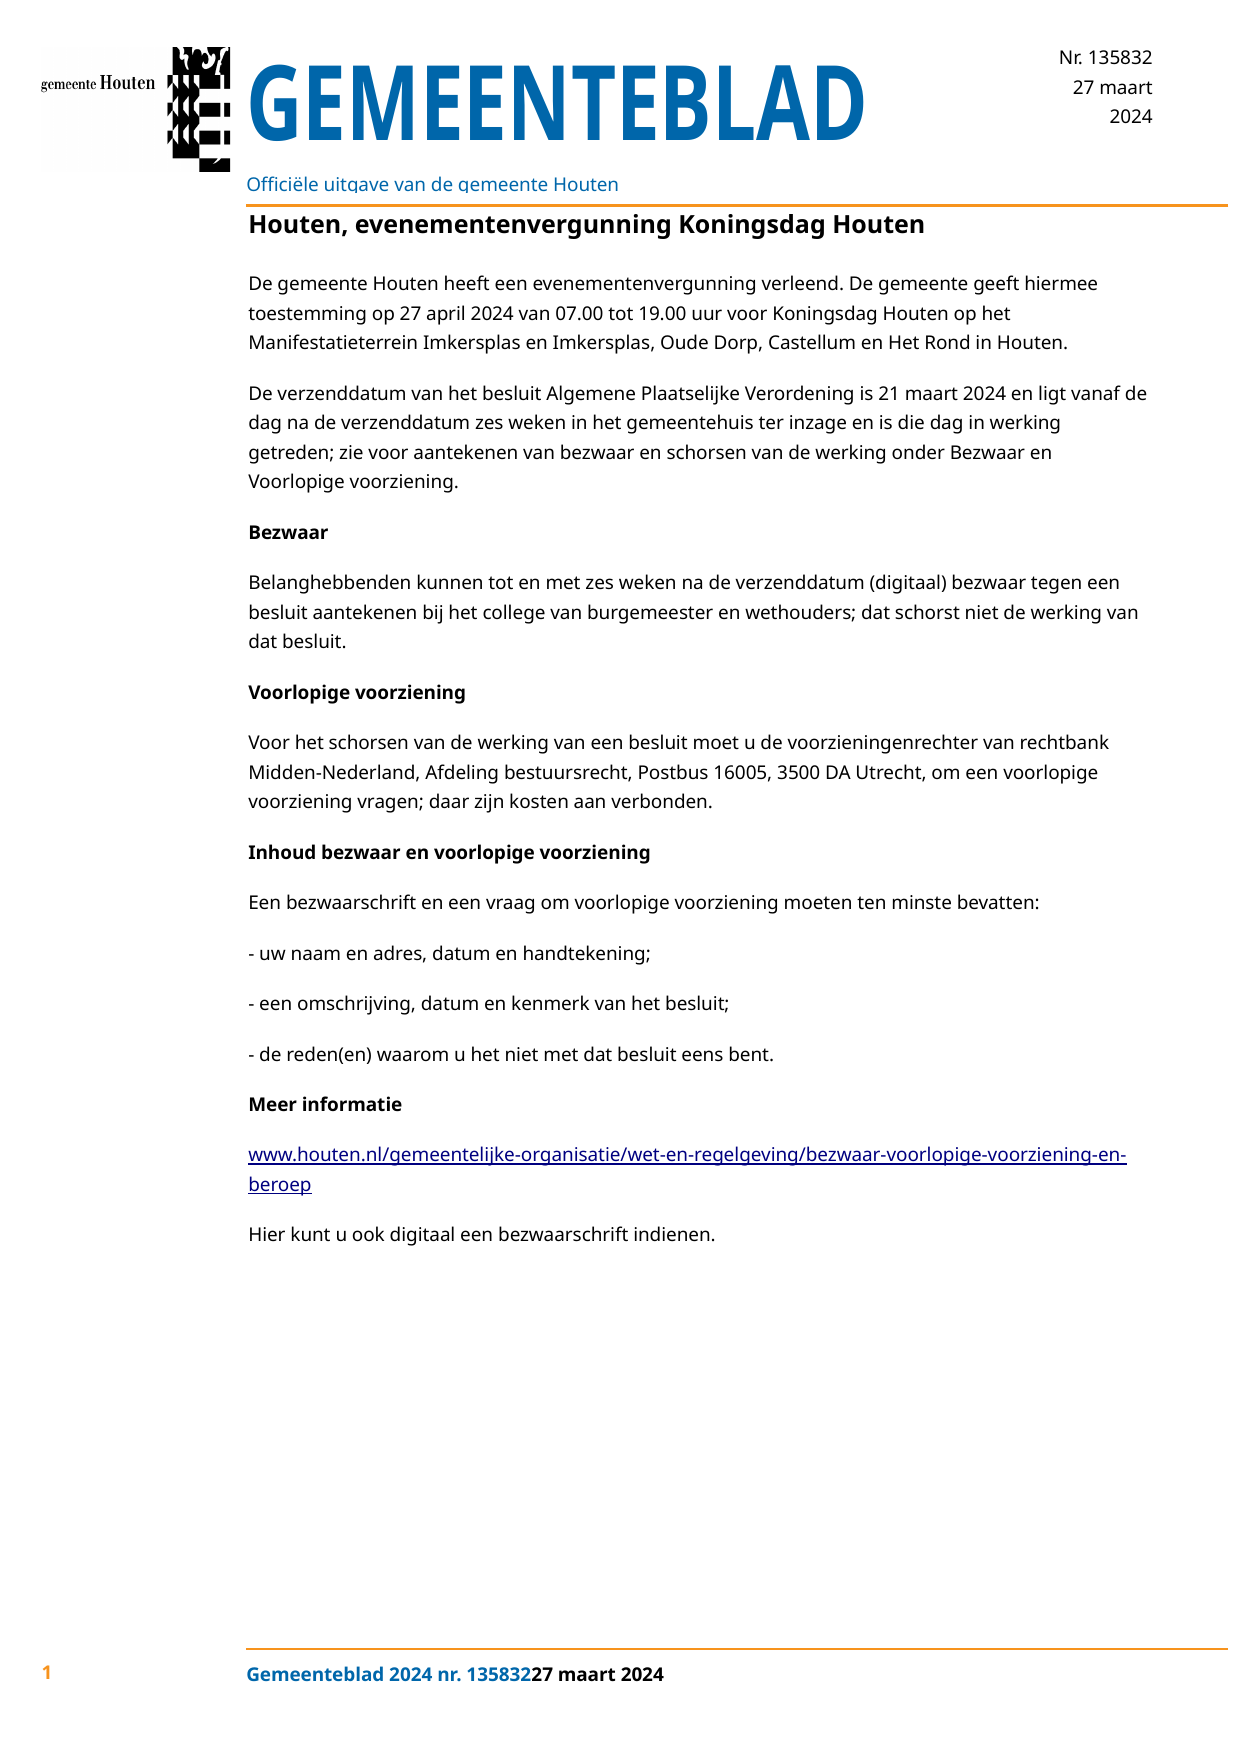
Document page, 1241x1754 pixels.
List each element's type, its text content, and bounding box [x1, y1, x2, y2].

text Inhoud bezwaar en voorlopige voorziening [248, 839, 1152, 865]
text Houten, evenementenvergunning Koningsdag Houten [248, 207, 1152, 241]
text Een bezwaarschrift en een vraag om voorlopige voorziening moeten ten minste bevatten: [248, 889, 1152, 915]
text Bezwaar [248, 519, 1152, 545]
text - een omschrijving, datum en kenmerk van het besluit; [248, 990, 1152, 1016]
text - de reden(en) waarom u het niet met dat besluit eens bent. [248, 1041, 1152, 1066]
text Belanghebbenden kunnen tot en met zes weken na de verzenddatum (digitaal) bezwaar tegen een besluit aantekenen bij het college van burgemeester en wethouders; dat schorst niet de werking van dat besluit. [248, 569, 1152, 654]
picture [41, 47, 231, 172]
text Meer informatie [248, 1091, 1152, 1117]
text www.houten.nl/gemeentelijke-organisatie/wet-en-regelgeving/bezwaar-voorlopige-voorziening-en-beroep [248, 1142, 1152, 1197]
text Voor het schorsen van de werking van een besluit moet u de voorzieningenrechter van rechtbank Midden-Nederland, Afdeling bestuursrecht, Postbus 16005, 3500 DA Utrecht, om een voorlopige voorziening vragen; daar zijn kosten aan verbonden. [248, 729, 1152, 814]
text - uw naam en adres, datum en handtekening; [248, 940, 1152, 966]
text De verzenddatum van het besluit Algemene Plaatselijke Verordening is 21 maart 2024 en ligt vanaf de dag na de verzenddatum zes weken in het gemeentehuis ter inzage en is die dag in werking getreden; zie voor aantekenen van bezwaar en schorsen van de werking onder Bezwaar en Voorlopige voorziening. [248, 380, 1152, 494]
text De gemeente Houten heeft een evenementenvergunning verleend. De gemeente geeft hiermee toestemming op 27 april 2024 van 07.00 tot 19.00 uur voor Koningsdag Houten op het Manifestatieterrein Imkersplas en Imkersplas, Oude Dorp, Castellum en Het Rond in Houten. [248, 270, 1152, 355]
text Voorlopige voorziening [248, 679, 1152, 705]
text Hier kunt u ook digitaal een bezwaarschrift indienen. [248, 1222, 1152, 1247]
